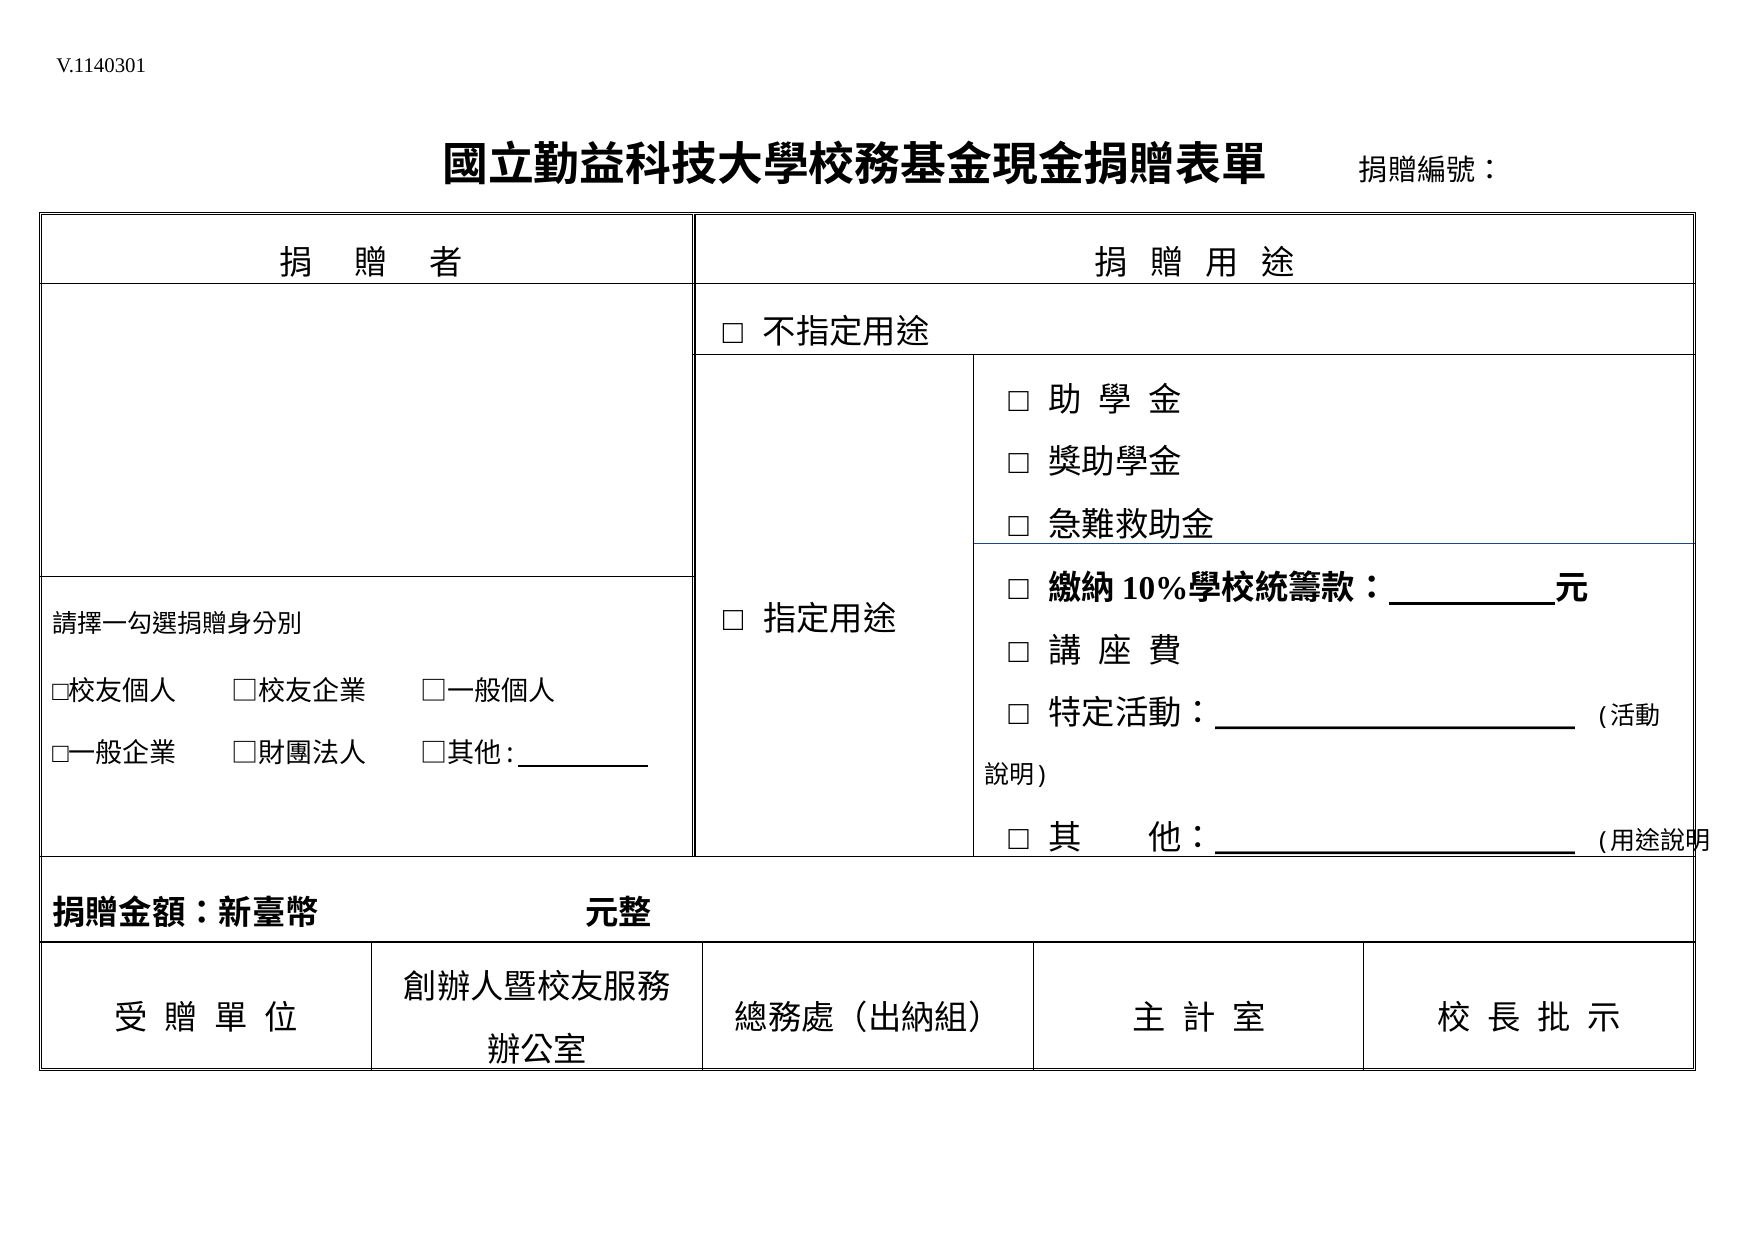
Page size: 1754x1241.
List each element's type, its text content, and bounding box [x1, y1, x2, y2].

table_cell 創辦人暨校友服務 辦公室 [372, 943, 702, 1067]
table_cell □ 不指定用途 [696, 284, 1693, 354]
table_header 捐贈者 [42, 215, 692, 283]
table_cell 主 計 室 [1034, 943, 1363, 1067]
table_cell □ 繳納10%學校統籌款： 元 □ 講 座 費 □ 特定活動：__________________ (活動說明) □ 其 他：__________________ (用途說明) [974, 544, 1693, 856]
table_header 捐贈用途 [696, 215, 1693, 283]
table_cell 捐贈金額：新臺幣 元整 [42, 857, 1693, 941]
text 國立勤益科技大學校務基金現金捐贈表單 捐贈編號： [29, 45, 1724, 212]
table_cell 校 長 批 示 [1364, 943, 1693, 1067]
table_cell 請擇一勾選捐贈身分別 □校友個人 □校友企業 □一般個人 □一般企業 □財團法人 □其他: [42, 577, 692, 856]
table_cell 受 贈 單 位 [42, 943, 371, 1067]
table_cell [42, 284, 692, 576]
table_cell □ 助 學 金 □ 獎助學金 □ 急難救助金 [974, 355, 1693, 543]
text V.1140301 [56, 53, 184, 77]
table_cell □ 指定用途 [696, 355, 973, 856]
table_cell 總務處（出納組） [703, 943, 1033, 1067]
